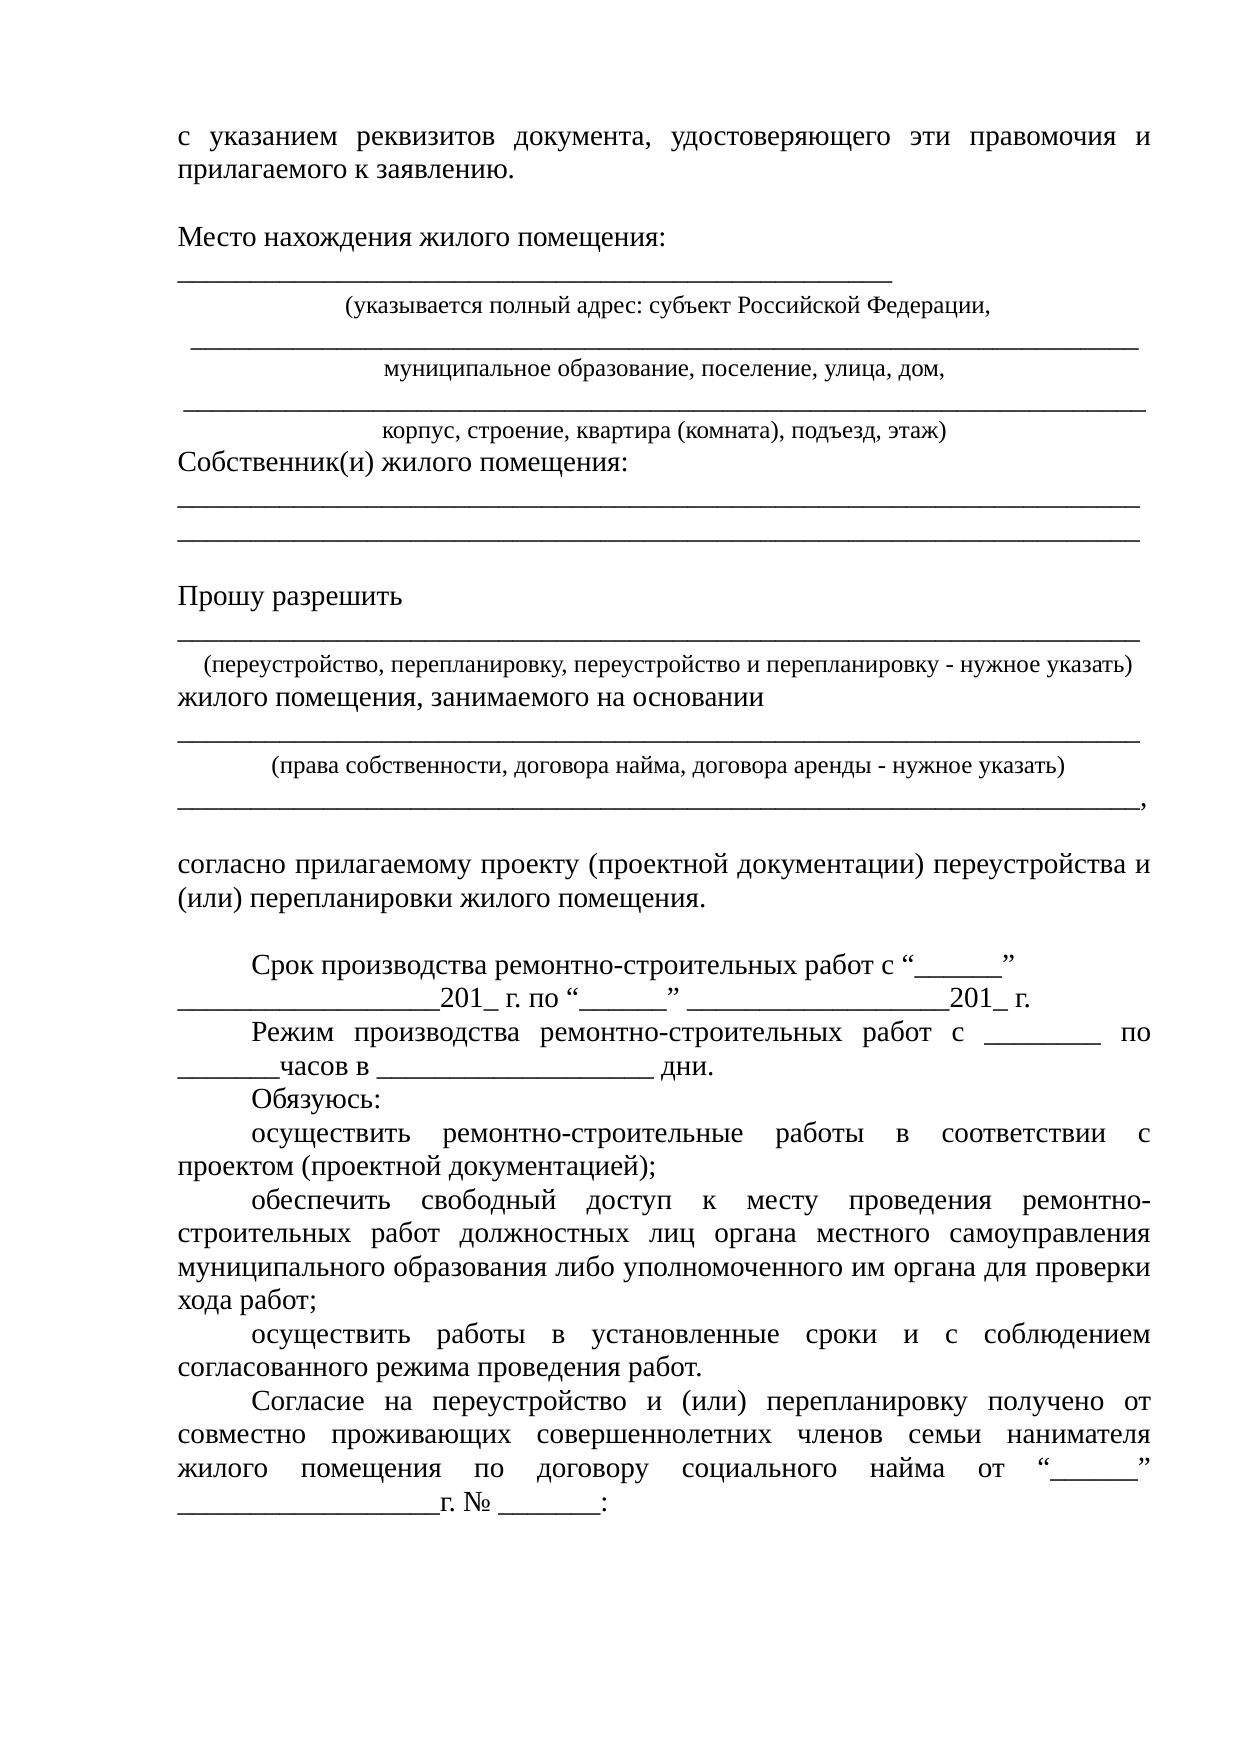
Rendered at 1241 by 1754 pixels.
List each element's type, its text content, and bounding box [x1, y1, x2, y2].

text __________________________________________________________________ [177, 382, 1152, 415]
text (указывается полный адрес: субъект Российской Федерации, [177, 286, 1152, 319]
text обеспечить свободный доступ к месту проведения ремонтно-строительных работ должностных лиц органа местного самоуправления муниципального образования либо уполномоченного им органа для проверки хода работ; [177, 1182, 1152, 1316]
text __________________________________________________________________, [177, 779, 1152, 813]
text Место нахождения жилого помещения: _________________________________________________ [177, 219, 1152, 286]
text Срок производства ремонтно-строительных работ с “______” __________________201_ г. по “______” __________________201_ г. [177, 947, 1152, 1014]
text (переустройство, перепланировку, переустройство и перепланировку - нужное указать) [177, 645, 1152, 679]
text корпус, строение, квартира (комната), подъезд, этаж) [177, 415, 1152, 444]
text осуществить ремонтно-строительные работы в соответствии с проектом (проектной документацией); [177, 1115, 1152, 1182]
text Режим производства ремонтно-строительных работ с ________ по _______часов в ___________________ дни. [177, 1014, 1152, 1081]
text Обязуюсь: [177, 1081, 1152, 1115]
text осуществить работы в установленные сроки и с соблюдением согласованного режима проведения работ. [177, 1316, 1152, 1383]
text (права собственности, договора найма, договора аренды - нужное указать) [177, 746, 1152, 779]
text _________________________________________________________________ [177, 319, 1152, 353]
text муниципальное образование, поселение, улица, дом, [177, 353, 1152, 382]
text Собственник(и) жилого помещения: [177, 444, 1152, 477]
text Согласие на переустройство и (или) перепланировку получено от совместно проживающих совершеннолетних членов семьи нанимателя жилого помещения по договору социального найма от “______” __________________г. № _______: [177, 1383, 1152, 1517]
text Прошу разрешить __________________________________________________________________ [177, 578, 1152, 645]
text жилого помещения, занимаемого на основании __________________________________________________________________ [177, 679, 1152, 746]
text с указанием реквизитов документа, удостоверяющего эти правомочия и прилагаемого к заявлению. [177, 118, 1152, 185]
text __________________________________________________________________ [177, 511, 1152, 544]
text согласно прилагаемому проекту (проектной документации) переустройства и (или) перепланировки жилого помещения. [177, 846, 1152, 913]
text __________________________________________________________________ [177, 477, 1152, 511]
